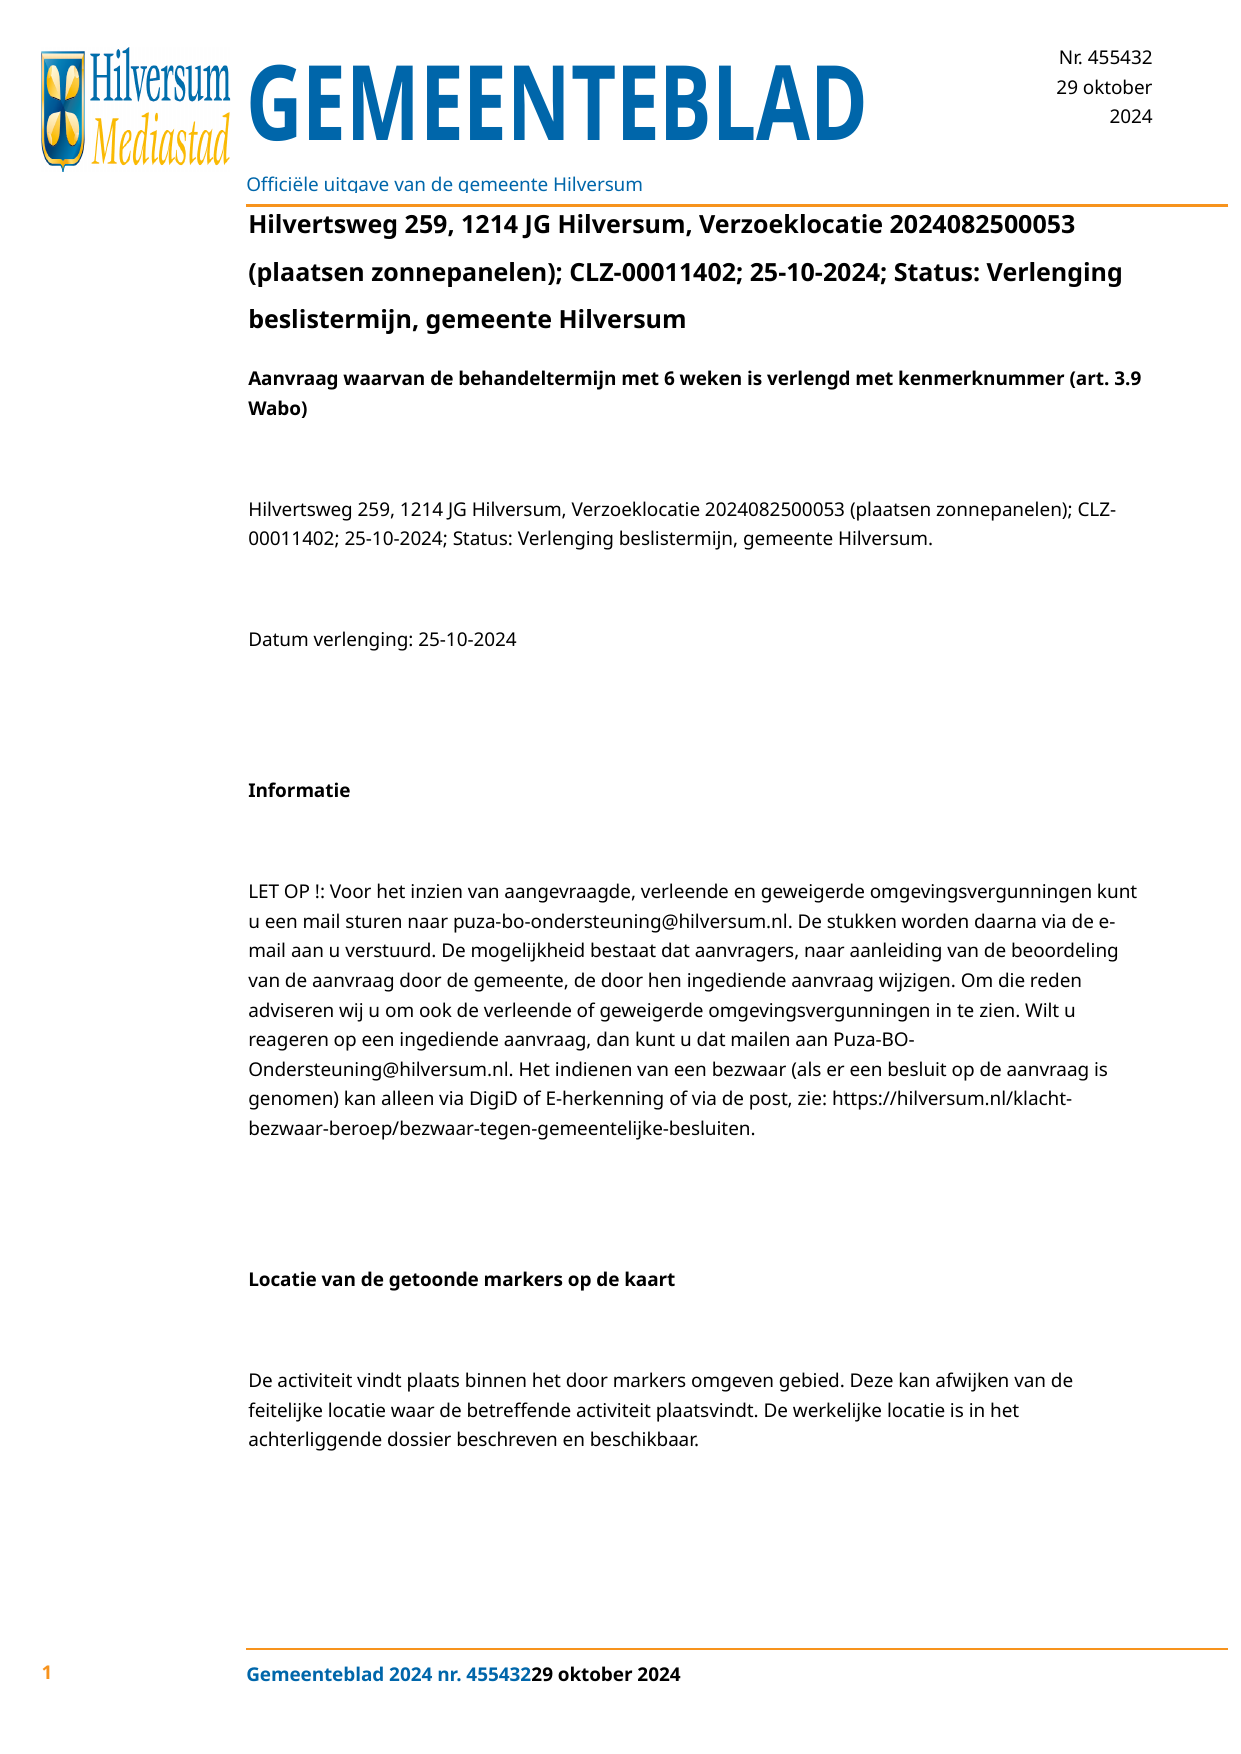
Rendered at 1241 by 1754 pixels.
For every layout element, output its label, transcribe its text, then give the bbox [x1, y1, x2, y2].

picture [41, 47, 231, 172]
text Hilvertsweg 259, 1214 JG Hilversum, Verzoeklocatie 2024082500053 (plaatsen zonnepanelen); CLZ-00011402; 25-10-2024; Status: Verlenging beslistermijn, gemeente Hilversum. [248, 496, 1152, 551]
text De activiteit vindt plaats binnen het door markers omgeven gebied. Deze kan afwijken van de feitelijke locatie waar de betreffende activiteit plaatsvindt. De werkelijke locatie is in het achterliggende dossier beschreven en beschikbaar. [248, 1367, 1152, 1452]
text LET OP !: Voor het inzien van aangevraagde, verleende en geweigerde omgevingsvergunningen kunt u een mail sturen naar puza-bo-ondersteuning@hilversum.nl. De stukken worden daarna via de e-mail aan u verstuurd. De mogelijkheid bestaat dat aanvragers, naar aanleiding van de beoordeling van de aanvraag door de gemeente, de door hen ingediende aanvraag wijzigen. Om die reden adviseren wij u om ook de verleende of geweigerde omgevingsvergunningen in te zien. Wilt u reageren op een ingediende aanvraag, dan kunt u dat mailen aan Puza-BO-Ondersteuning@hilversum.nl. Het indienen van een bezwaar (als er een besluit op de aanvraag is genomen) kan alleen via DigiD of E-herkenning of via de post, zie: https://hilversum.nl/klacht-bezwaar-beroep/bezwaar-tegen-gemeentelijke-besluiten. [248, 878, 1152, 1141]
text Informatie [248, 778, 1152, 803]
text Locatie van de getoonde markers op de kaart [248, 1266, 1152, 1292]
text Hilvertsweg 259, 1214 JG Hilversum, Verzoeklocatie 2024082500053 (plaatsen zonnepanelen); CLZ-00011402; 25-10-2024; Status: Verlenging beslistermijn, gemeente Hilversum [248, 207, 1152, 336]
text Datum verlenging: 25-10-2024 [248, 626, 1152, 652]
text Aanvraag waarvan de behandeltermijn met 6 weken is verlengd met kenmerknummer (art. 3.9 Wabo) [248, 366, 1152, 421]
